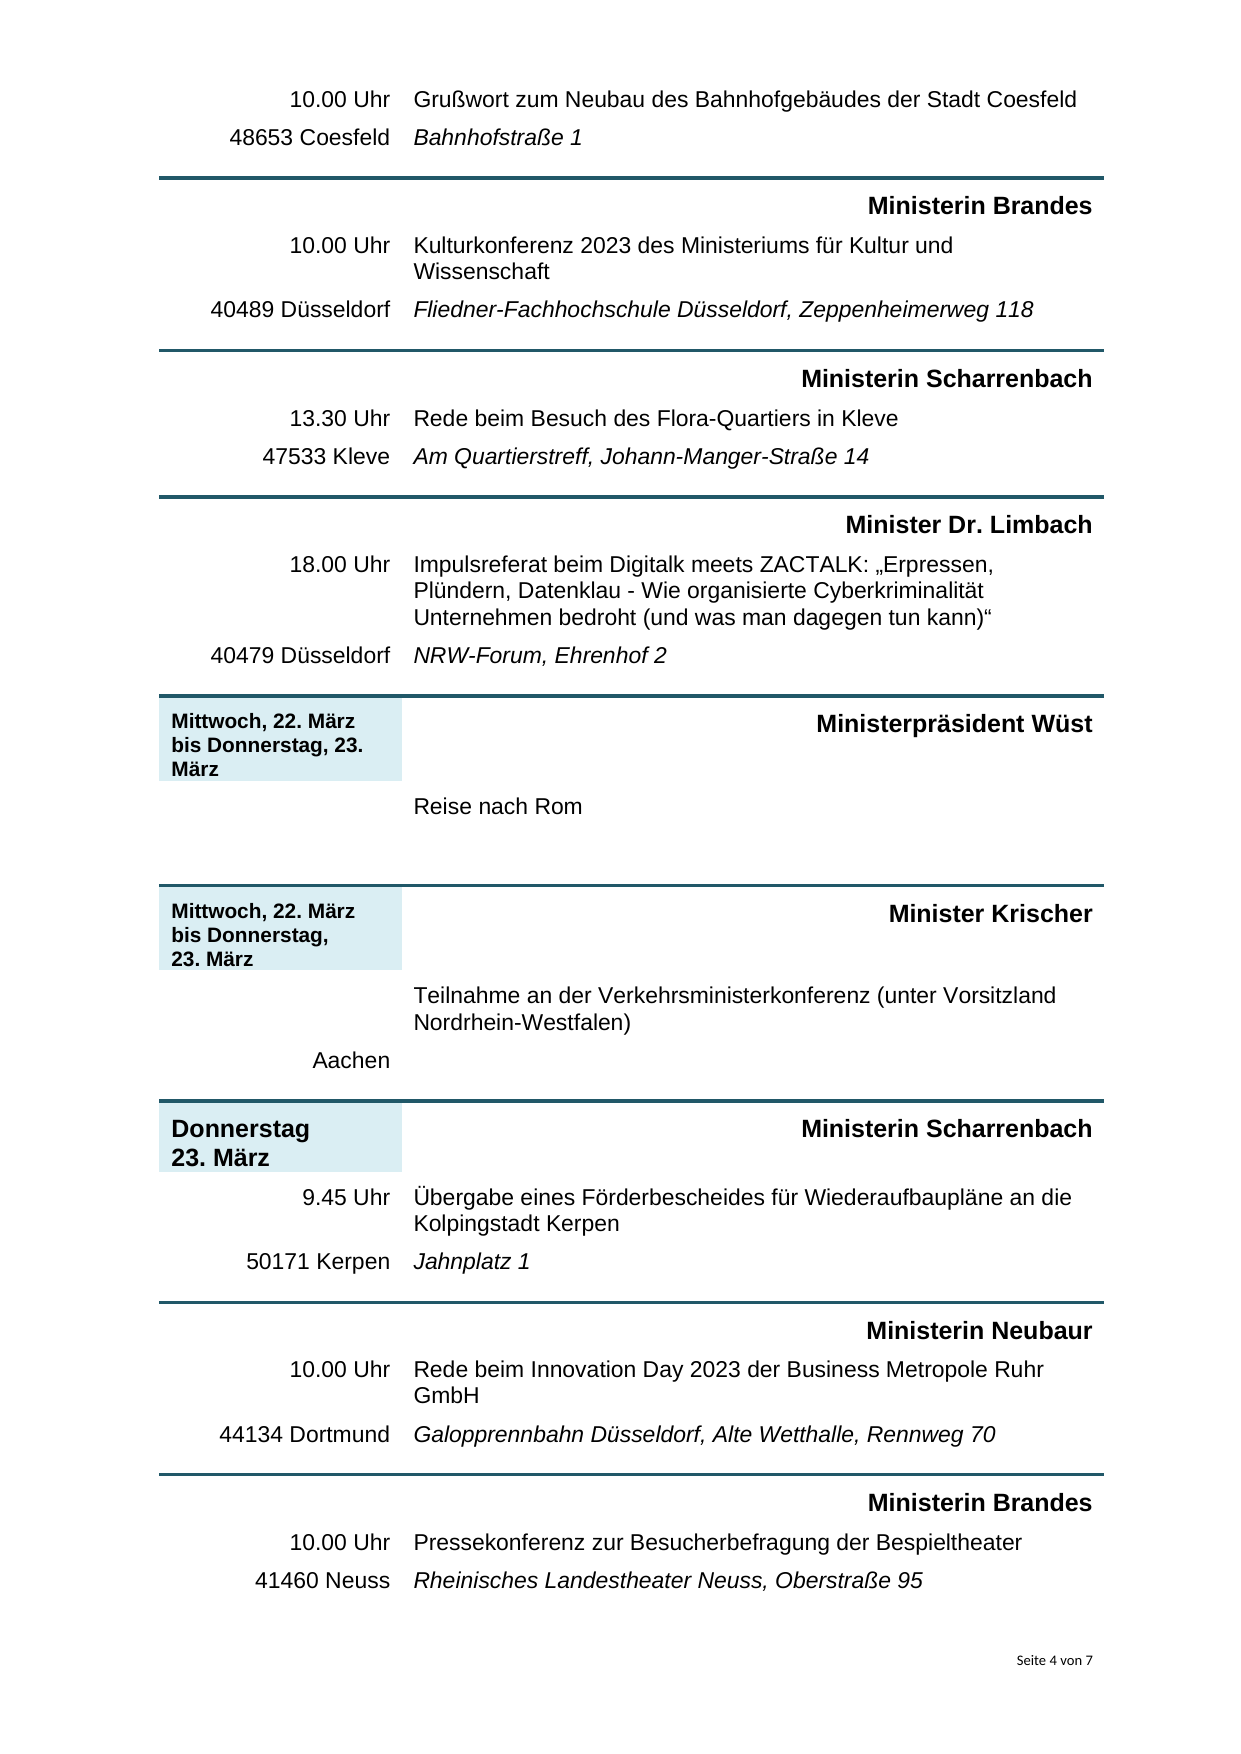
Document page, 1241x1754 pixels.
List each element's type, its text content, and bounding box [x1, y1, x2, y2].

table_cell Reise nach Rom [402, 781, 1104, 819]
table_cell 10.00 Uhr [159, 1517, 402, 1555]
table_cell 50171 Kerpen [159, 1236, 402, 1274]
table_header Ministerin Scharrenbach [402, 1103, 1104, 1172]
table_cell Rede beim Besuch des Flora-Quartiers in Kleve [402, 393, 1104, 431]
table_header [159, 352, 402, 393]
table_cell Bahnhofstraße 1 [402, 112, 1104, 150]
table_cell [159, 819, 402, 857]
table_header [159, 1476, 402, 1517]
table_cell Aachen [159, 1035, 402, 1073]
table_cell Pressekonferenz zur Besucherbefragung der Bespieltheater [402, 1517, 1104, 1555]
table_cell 47533 Kleve [159, 431, 402, 469]
table_cell 41460 Neuss [159, 1555, 402, 1593]
table_cell Rheinisches Landestheater Neuss, Oberstraße 95 [402, 1555, 1104, 1593]
table_cell [402, 1035, 1104, 1073]
table_cell NRW-Forum, Ehrenhof 2 [402, 630, 1104, 668]
table_cell [402, 819, 1104, 857]
table_header [159, 499, 402, 539]
table_cell [159, 781, 402, 819]
table_cell 44134 Dortmund [159, 1409, 402, 1447]
table_cell [159, 970, 402, 1035]
table_header Donnerstag 23. März [159, 1103, 402, 1172]
table_cell Impulsreferat beim Digitalk meets ZACTALK: „Erpressen, Plündern, Datenklau - Wie organisierte Cyberkriminalität Unternehmen bedroht (und was man dagegen tun kann)“ [402, 539, 1104, 630]
table_cell 10.00 Uhr [159, 74, 402, 112]
table_cell 40479 Düsseldorf [159, 630, 402, 668]
table_header [159, 1304, 402, 1344]
table_header Minister Dr. Limbach [402, 499, 1104, 539]
table_cell Galopprennbahn Düsseldorf, Alte Wetthalle, Rennweg 70 [402, 1409, 1104, 1447]
table_cell 10.00 Uhr [159, 220, 402, 284]
table_cell Teilnahme an der Verkehrsministerkonferenz (unter Vorsitzland Nordrhein-Westfalen) [402, 970, 1104, 1035]
table_header Ministerin Brandes [402, 1476, 1104, 1517]
table_header Ministerin Brandes [402, 180, 1104, 220]
table_header Ministerpräsident Wüst [402, 698, 1104, 781]
table_cell Fliedner-Fachhochschule Düsseldorf, Zeppenheimerweg 118 [402, 285, 1104, 323]
table_header Ministerin Scharrenbach [402, 352, 1104, 393]
table_header Mittwoch, 22. März bis Donnerstag, 23. März [159, 887, 402, 970]
table_header Mittwoch, 22. März bis Donnerstag, 23. März [159, 698, 402, 781]
table_cell 18.00 Uhr [159, 539, 402, 630]
table_header Minister Krischer [402, 887, 1104, 970]
table_cell 13.30 Uhr [159, 393, 402, 431]
table_cell Kulturkonferenz 2023 des Ministeriums für Kultur und Wissenschaft [402, 220, 1104, 284]
table_cell Am Quartierstreff, Johann-Manger-Straße 14 [402, 431, 1104, 469]
table_cell Rede beim Innovation Day 2023 der Business Metropole Ruhr GmbH [402, 1344, 1104, 1409]
table_cell 40489 Düsseldorf [159, 285, 402, 323]
table_cell Übergabe eines Förderbescheides für Wiederaufbaupläne an die Kolpingstadt Kerpen [402, 1172, 1104, 1236]
table_cell Grußwort zum Neubau des Bahnhofgebäudes der Stadt Coesfeld [402, 74, 1104, 112]
table_header [159, 180, 402, 220]
table_header Ministerin Neubaur [402, 1304, 1104, 1344]
table_cell 9.45 Uhr [159, 1172, 402, 1236]
table_cell 48653 Coesfeld [159, 112, 402, 150]
table_cell 10.00 Uhr [159, 1344, 402, 1409]
table_cell Jahnplatz 1 [402, 1236, 1104, 1274]
